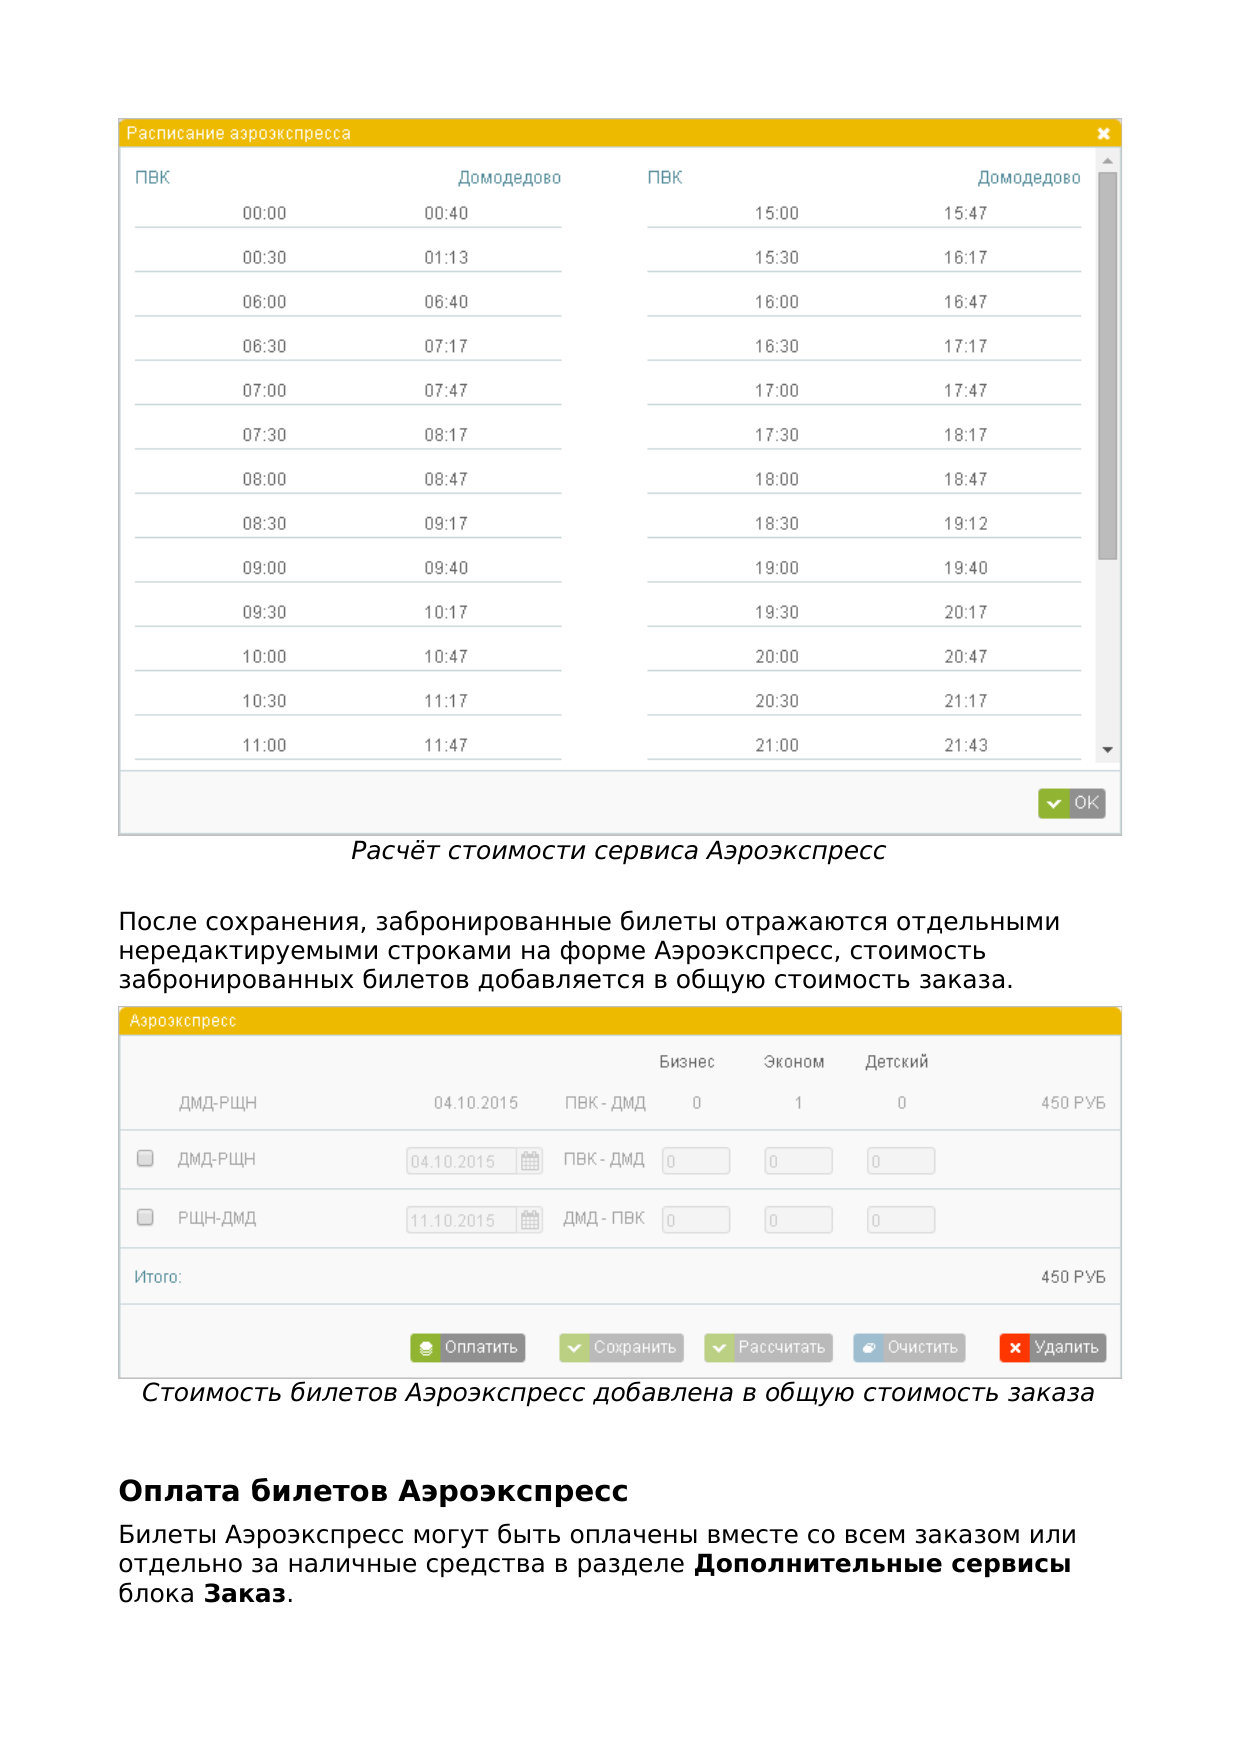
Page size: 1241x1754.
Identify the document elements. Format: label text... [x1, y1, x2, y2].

text После сохранения, забронированные билеты отражаются отдельными нередактируемыми строками на форме Аэроэкспресс, стоимость забронированных билетов добавляется в общую стоимость заказа. [118, 907, 1122, 994]
subtitle Оплата билетов Аэроэкспресс [118, 1474, 1122, 1508]
picture [118, 118, 1123, 836]
text Билеты Аэроэкспресс могут быть оплачены вместе со всем заказом или отдельно за наличные средства в разделе Дополнительные сервисы блока Заказ. [118, 1521, 1122, 1608]
text Стоимость билетов Аэроэкспресс добавлена в общую стоимость заказа [118, 1379, 1122, 1407]
picture [118, 1006, 1123, 1379]
text Расчёт стоимости сервиса Аэроэкспресс [118, 836, 1122, 865]
